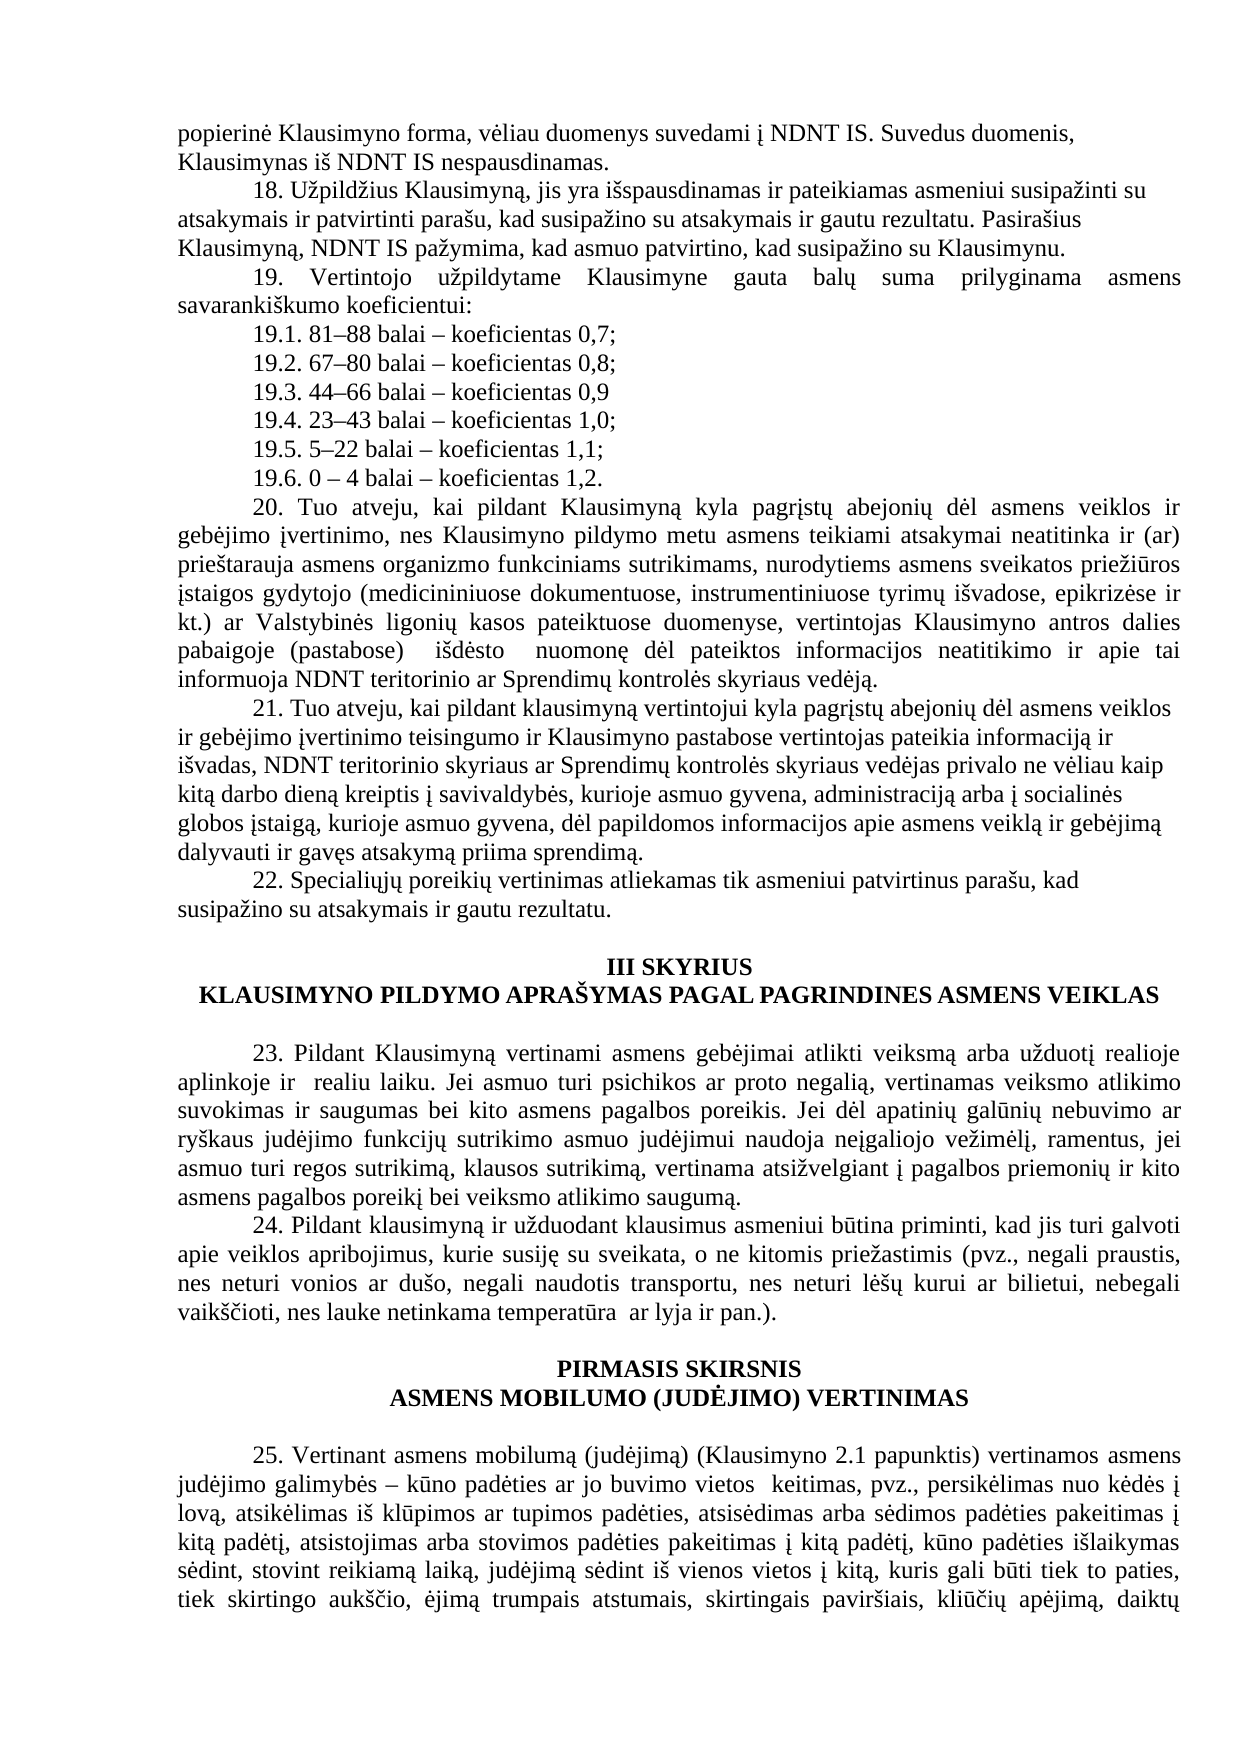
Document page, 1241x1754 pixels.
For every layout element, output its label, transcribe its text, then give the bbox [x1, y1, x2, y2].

text popierinė Klausimyno forma, vėliau duomenys suvedami į NDNT IS. Suvedus duomenis, Klausimynas iš NDNT IS nespausdinamas. [177, 118, 1181, 176]
text ASMENS MOBILUMO (JUDĖJIMO) VERTINIMAS [177, 1383, 1181, 1412]
text III SKYRIUS [177, 952, 1181, 981]
text 19. Vertintojo užpildytame Klausimyne gauta balų suma prilyginama asmens savarankiškumo koeficientui: [177, 262, 1181, 319]
text 23. Pildant Klausimyną vertinami asmens gebėjimai atlikti veiksmą arba užduotį realioje aplinkoje ir realiu laiku. Jei asmuo turi psichikos ar proto negalią, vertinamas veiksmo atlikimo suvokimas ir saugumas bei kito asmens pagalbos poreikis. Jei dėl apatinių galūnių nebuvimo ar ryškaus judėjimo funkcijų sutrikimo asmuo judėjimui naudoja neįgaliojo vežimėlį, ramentus, jei asmuo turi regos sutrikimą, klausos sutrikimą, vertinama atsižvelgiant į pagalbos priemonių ir kito asmens pagalbos poreikį bei veiksmo atlikimo saugumą. [177, 1038, 1181, 1211]
text 19.1. 81–88 balai – koeficientas 0,7; [177, 319, 1181, 348]
text 20. Tuo atveju, kai pildant Klausimyną kyla pagrįstų abejonių dėl asmens veiklos ir gebėjimo įvertinimo, nes Klausimyno pildymo metu asmens teikiami atsakymai neatitinka ir (ar) prieštarauja asmens organizmo funkciniams sutrikimams, nurodytiems asmens sveikatos priežiūros įstaigos gydytojo (medicininiuose dokumentuose, instrumentiniuose tyrimų išvadose, epikrizėse ir kt.) ar Valstybinės ligonių kasos pateiktuose duomenyse, vertintojas Klausimyno antros dalies pabaigoje (pastabose) išdėsto nuomonę dėl pateiktos informacijos neatitikimo ir apie tai informuoja NDNT teritorinio ar Sprendimų kontrolės skyriaus vedėją. [177, 492, 1181, 693]
text 19.5. 5–22 balai – koeficientas 1,1; [177, 434, 1181, 463]
text 21. Tuo atveju, kai pildant klausimyną vertintojui kyla pagrįstų abejonių dėl asmens veiklos ir gebėjimo įvertinimo teisingumo ir Klausimyno pastabose vertintojas pateikia informaciją ir išvadas, NDNT teritorinio skyriaus ar Sprendimų kontrolės skyriaus vedėjas privalo ne vėliau kaip kitą darbo dieną kreiptis į savivaldybės, kurioje asmuo gyvena, administraciją arba į socialinės globos įstaigą, kurioje asmuo gyvena, dėl papildomos informacijos apie asmens veiklą ir gebėjimą dalyvauti ir gavęs atsakymą priima sprendimą. [177, 693, 1181, 866]
text KLAUSIMYNO PILDYMO APRAŠYMAS PAGAL PAGRINDINES ASMENS VEIKLAS [177, 981, 1181, 1009]
text 19.3. 44–66 balai – koeficientas 0,9 [177, 377, 1181, 406]
text 19.2. 67–80 balai – koeficientas 0,8; [177, 348, 1181, 377]
text PIRMASIS SKIRSNIS [177, 1354, 1181, 1383]
text 22. Specialiųjų poreikių vertinimas atliekamas tik asmeniui patvirtinus parašu, kad susipažino su atsakymais ir gautu rezultatu. [177, 866, 1181, 923]
text 25. Vertinant asmens mobilumą (judėjimą) (Klausimyno 2.1 papunktis) vertinamos asmens judėjimo galimybės – kūno padėties ar jo buvimo vietos keitimas, pvz., persikėlimas nuo kėdės į lovą, atsikėlimas iš klūpimos ar tupimos padėties, atsisėdimas arba sėdimos padėties pakeitimas į kitą padėtį, atsistojimas arba stovimos padėties pakeitimas į kitą padėtį, kūno padėties išlaikymas sėdint, stovint reikiamą laiką, judėjimą sėdint iš vienos vietos į kitą, kuris gali būti tiek to paties, tiek skirtingo aukščio, ėjimą trumpais atstumais, skirtingais paviršiais, kliūčių apėjimą, daiktų [177, 1441, 1181, 1613]
text 19.4. 23–43 balai – koeficientas 1,0; [177, 406, 1181, 434]
text 19.6. 0 – 4 balai – koeficientas 1,2. [177, 463, 1181, 492]
text 18. Užpildžius Klausimyną, jis yra išspausdinamas ir pateikiamas asmeniui susipažinti su atsakymais ir patvirtinti parašu, kad susipažino su atsakymais ir gautu rezultatu. Pasirašius Klausimyną, NDNT IS pažymima, kad asmuo patvirtino, kad susipažino su Klausimynu. [177, 176, 1181, 262]
text 24. Pildant klausimyną ir užduodant klausimus asmeniui būtina priminti, kad jis turi galvoti apie veiklos apribojimus, kurie susiję su sveikata, o ne kitomis priežastimis (pvz., negali praustis, nes neturi vonios ar dušo, negali naudotis transportu, nes neturi lėšų kurui ar bilietui, nebegali vaikščioti, nes lauke netinkama temperatūra ar lyja ir pan.). [177, 1211, 1181, 1326]
